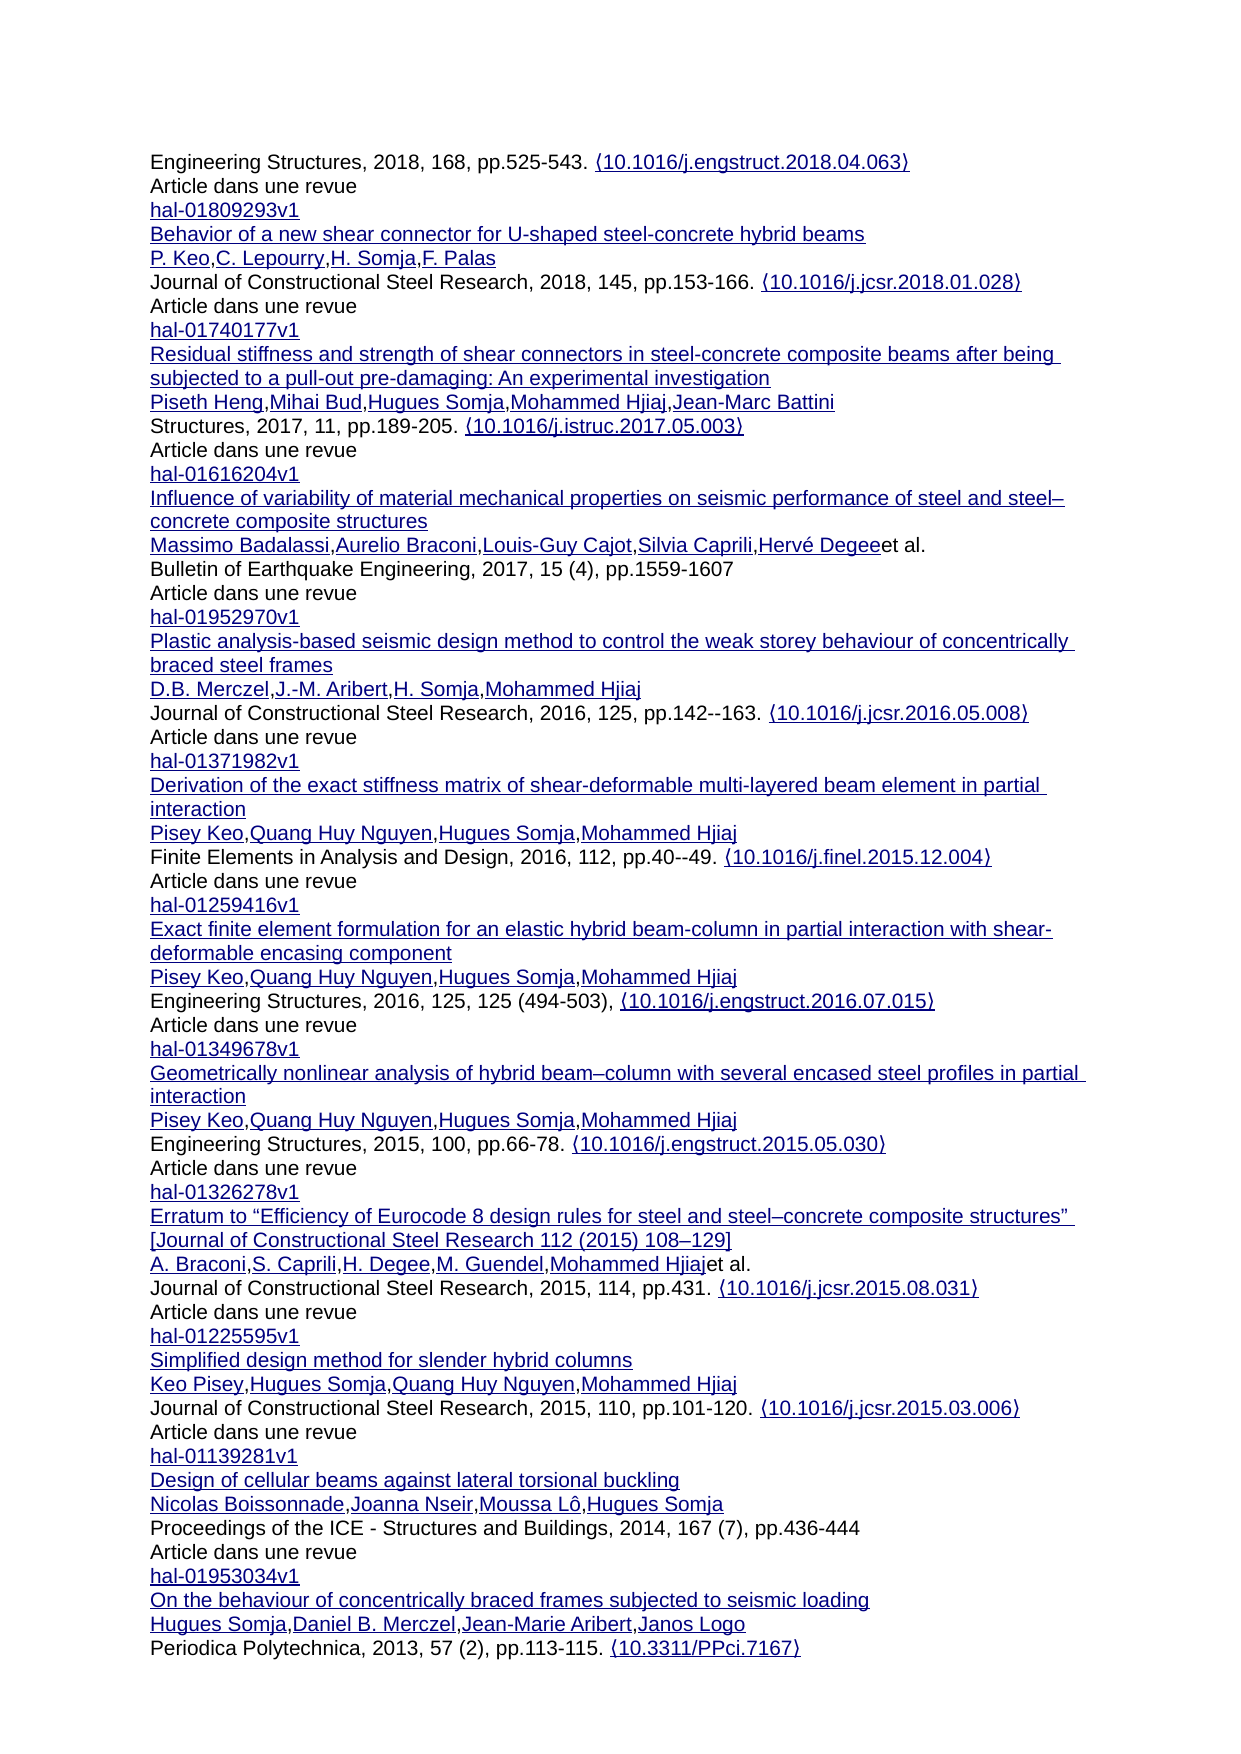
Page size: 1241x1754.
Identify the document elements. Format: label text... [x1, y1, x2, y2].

table_cell Design of cellular beams against lateral torsional buckling Nicolas Boissonnade,Joanna Nseir,Moussa Lô,Hugues Somja Proceedings of the ICE - Structures and Buildings, 2014, 167 (7), pp.436-444 Article dans une revue hal-01953034v1 [150, 1468, 1090, 1587]
table_cell Geometrically nonlinear analysis of hybrid beam–column with several encased steel profiles in partial interaction Pisey Keo,Quang Huy Nguyen,Hugues Somja,Mohammed Hjiaj Engineering Structures, 2015, 100, pp.66-78. ⟨10.1016/j.engstruct.2015.05.030⟩ Article dans une revue hal-01326278v1 [150, 1060, 1090, 1204]
table_cell Residual stiffness and strength of shear connectors in steel-concrete composite beams after being subjected to a pull-out pre-damaging: An experimental investigation Piseth Heng,Mihai Bud,Hugues Somja,Mohammed Hjiaj,Jean-Marc Battini Structures, 2017, 11, pp.189-205. ⟨10.1016/j.istruc.2017.05.003⟩ Article dans une revue hal-01616204v1 [150, 342, 1090, 485]
table_cell Simplified design method for slender hybrid columns Keo Pisey,Hugues Somja,Quang Huy Nguyen,Mohammed Hjiaj Journal of Constructional Steel Research, 2015, 110, pp.101-120. ⟨10.1016/j.jcsr.2015.03.006⟩ Article dans une revue hal-01139281v1 [150, 1348, 1090, 1468]
table_cell Influence of variability of material mechanical properties on seismic performance of steel and steel–concrete composite structures Massimo Badalassi,Aurelio Braconi,Louis-Guy Cajot,Silvia Caprili,Hervé Degeeet al. Bulletin of Earthquake Engineering, 2017, 15 (4), pp.1559-1607 Article dans une revue hal-01952970v1 [150, 485, 1090, 629]
table_cell Engineering Structures, 2018, 168, pp.525-543. ⟨10.1016/j.engstruct.2018.04.063⟩ Article dans une revue hal-01809293v1 [150, 150, 1090, 222]
table_cell Exact finite element formulation for an elastic hybrid beam-column in partial interaction with shear-deformable encasing component Pisey Keo,Quang Huy Nguyen,Hugues Somja,Mohammed Hjiaj Engineering Structures, 2016, 125, 125 (494-503), ⟨10.1016/j.engstruct.2016.07.015⟩ Article dans une revue hal-01349678v1 [150, 917, 1090, 1060]
table_cell Plastic analysis-based seismic design method to control the weak storey behaviour of concentrically braced steel frames D.B. Merczel,J.-M. Aribert,H. Somja,Mohammed Hjiaj Journal of Constructional Steel Research, 2016, 125, pp.142--163. ⟨10.1016/j.jcsr.2016.05.008⟩ Article dans une revue hal-01371982v1 [150, 629, 1090, 773]
table_cell Behavior of a new shear connector for U-shaped steel-concrete hybrid beams P. Keo,C. Lepourry,H. Somja,F. Palas Journal of Constructional Steel Research, 2018, 145, pp.153-166. ⟨10.1016/j.jcsr.2018.01.028⟩ Article dans une revue hal-01740177v1 [150, 222, 1090, 342]
table_cell On the behaviour of concentrically braced frames subjected to seismic loading Hugues Somja,Daniel B. Merczel,Jean-Marie Aribert,Janos Logo Periodica Polytechnica, 2013, 57 (2), pp.113-115. ⟨10.3311/PPci.7167⟩ [150, 1588, 1090, 1659]
table_cell Derivation of the exact stiffness matrix of shear-deformable multi-layered beam element in partial interaction Pisey Keo,Quang Huy Nguyen,Hugues Somja,Mohammed Hjiaj Finite Elements in Analysis and Design, 2016, 112, pp.40--49. ⟨10.1016/j.finel.2015.12.004⟩ Article dans une revue hal-01259416v1 [150, 773, 1090, 917]
table_cell Erratum to “Efficiency of Eurocode 8 design rules for steel and steel–concrete composite structures” [Journal of Constructional Steel Research 112 (2015) 108–129] A. Braconi,S. Caprili,H. Degee,M. Guendel,Mohammed Hjiajet al. Journal of Constructional Steel Research, 2015, 114, pp.431. ⟨10.1016/j.jcsr.2015.08.031⟩ Article dans une revue hal-01225595v1 [150, 1204, 1090, 1348]
